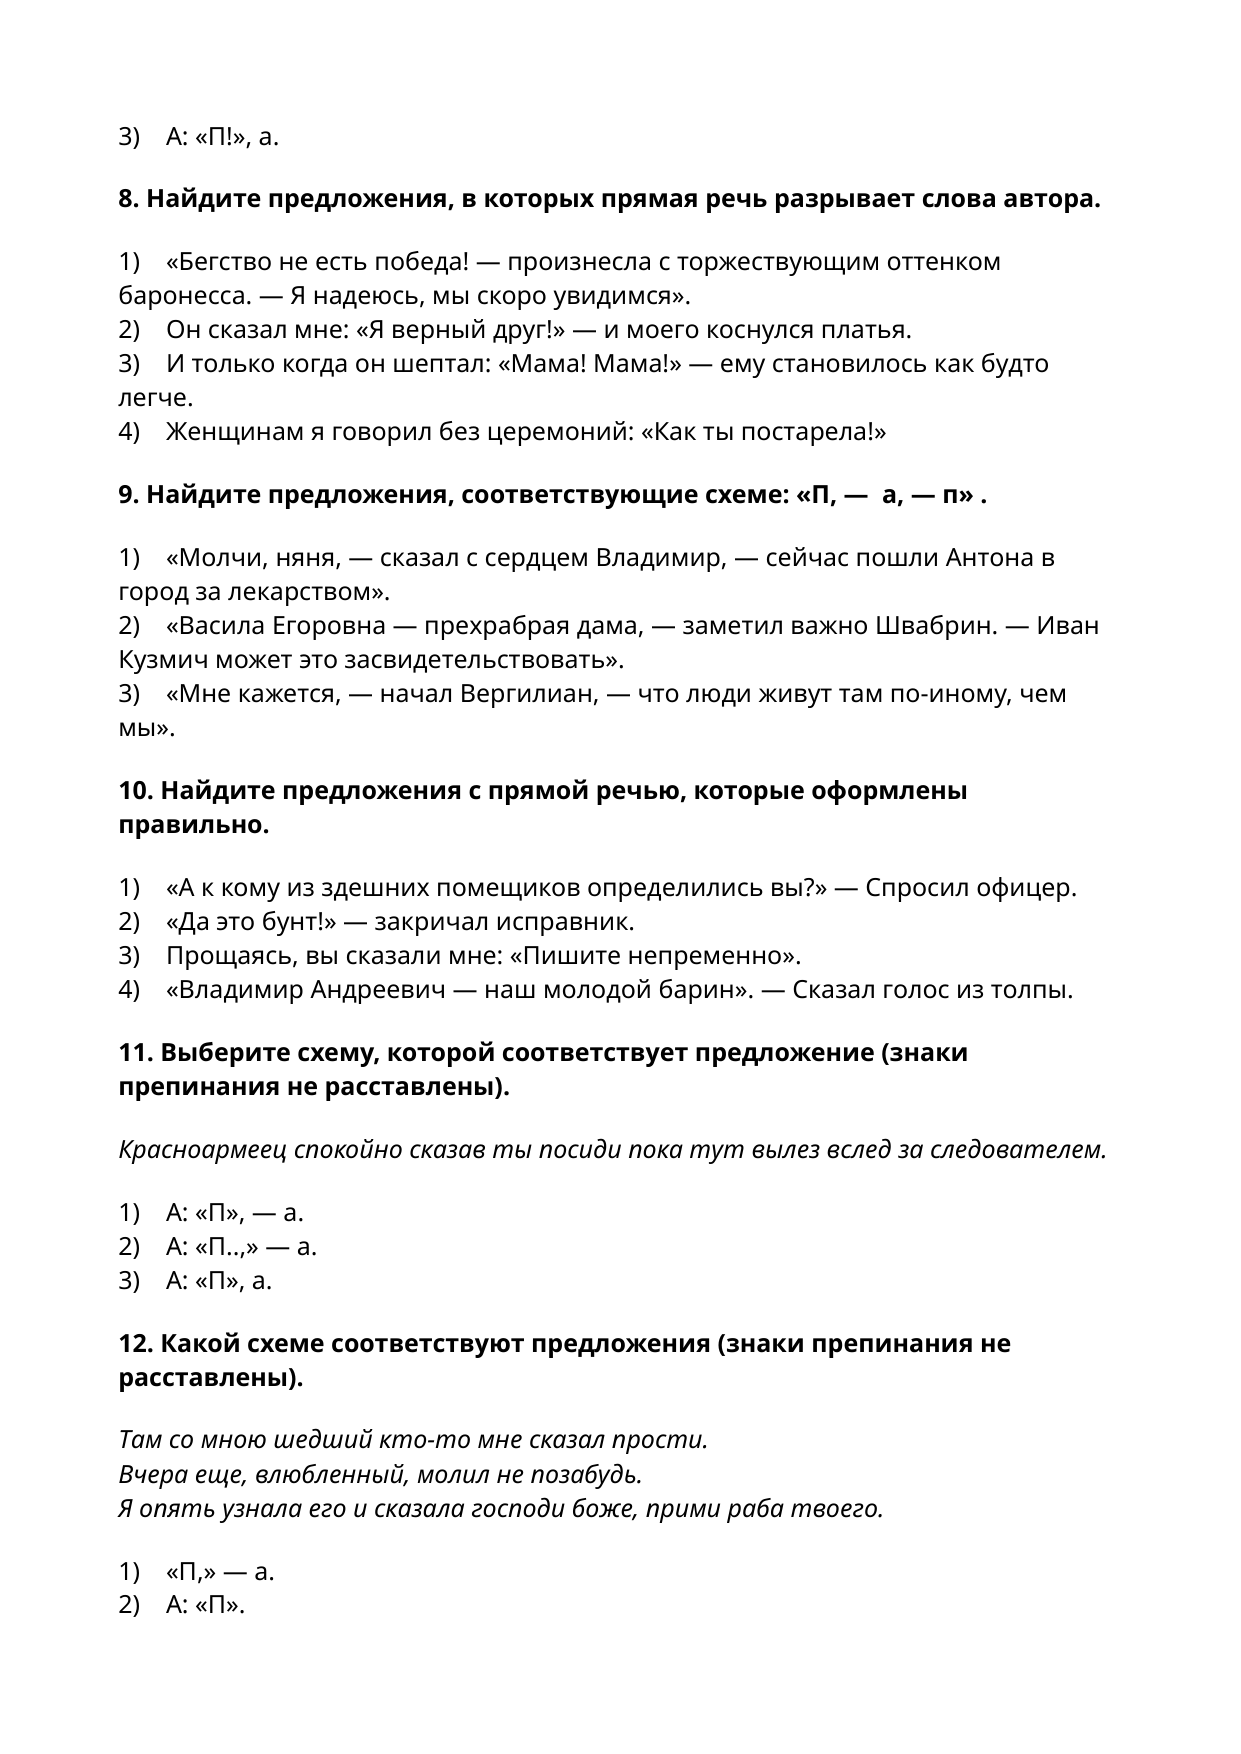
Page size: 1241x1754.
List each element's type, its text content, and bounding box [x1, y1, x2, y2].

text 3) А: «П!», а. 8. Найдите предложения, в которых прямая речь разрывает слова автора. 1) «Бегство не есть победа! — произнесла с торжествующим оттенком баронесса. — Я надеюсь, мы скоро увидимся». 2) Он сказал мне: «Я верный друг!» — и моего коснулся платья. 3) И только когда он шептал: «Мама! Мама!» — ему становилось как будто легче. 4) Женщинам я говорил без церемоний: «Как ты постарела!» 9. Найдите предложения, соответствующие схеме: «П, — а, — п» . 1) «Молчи, няня, — сказал с сердцем Владимир, — сейчас пошли Антона в город за лекарством». 2) «Васила Егоровна — прехрабрая дама, — заметил важно Швабрин. — Иван Кузмич может это засвидетельствовать». 3) «Мне кажется, — начал Вергилиан, — что люди живут там по-иному, чем мы». 10. Найдите предложения с прямой речью, которые оформлены правильно. 1) «А к кому из здешних помещиков определились вы?» — Спросил офицер. 2) «Да это бунт!» — закричал исправник. 3) Прощаясь, вы сказали мне: «Пишите непременно». 4) «Владимир Андреевич — наш молодой барин». — Сказал голос из толпы. 11. Выберите схему, которой соответствует предложение (знаки препинания не расставлены). Красноармеец спокойно сказав ты посиди пока тут вылез вслед за следователем. 1) А: «П», — а. 2) А: «П..,» — а. 3) А: «П», а. 12. Какой схеме соответствуют предложения (знаки препинания не расставлены). Там со мною шедший кто-то мне сказал прости. Вчера еще, влюбленный, молил не позабудь. Я опять узнала его и сказала господи боже, прими раба твоего. 1) «П,» — а. 2) А: «П». [118, 118, 1122, 1621]
